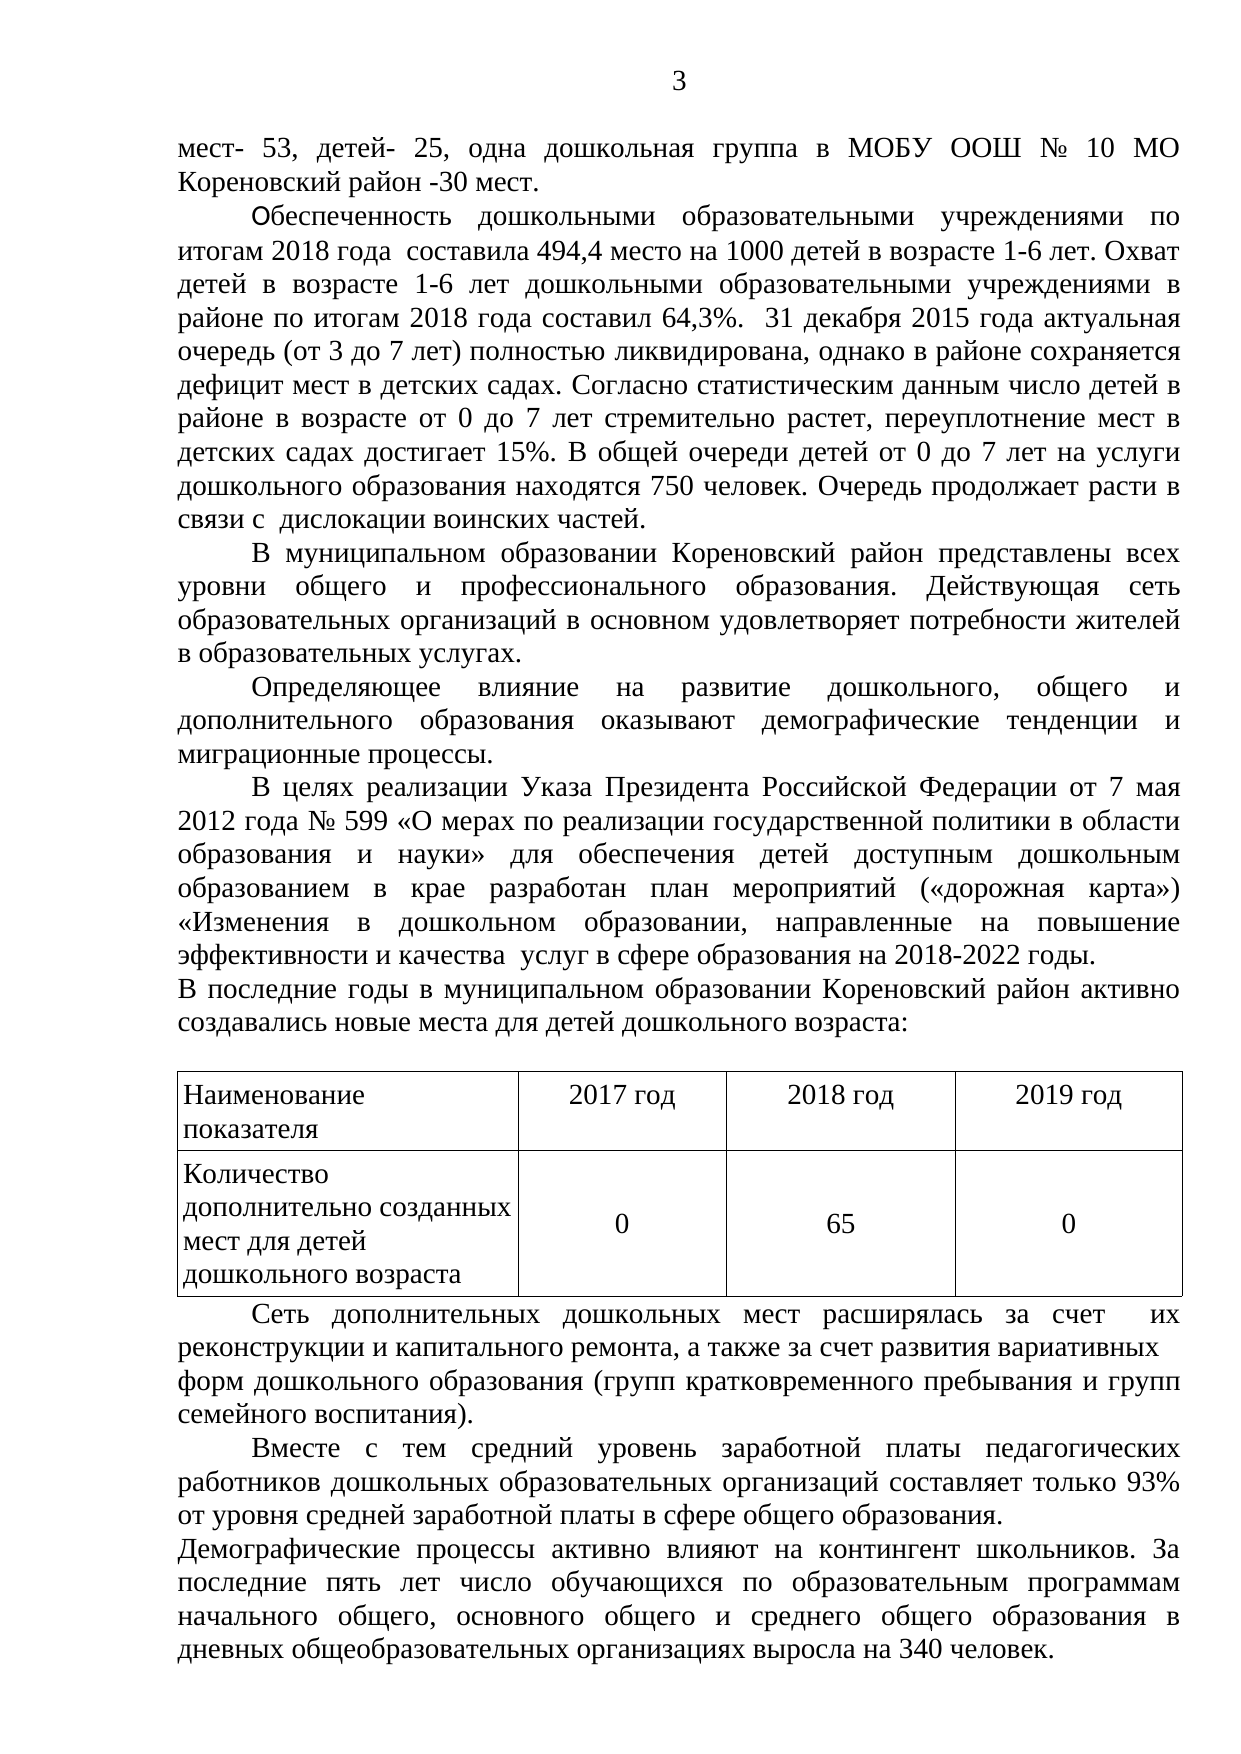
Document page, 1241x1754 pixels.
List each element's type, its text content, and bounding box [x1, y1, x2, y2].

table_header 2017 год [519, 1072, 726, 1150]
table_cell Количество дополнительно созданных мест для детей дошкольного возраста [178, 1151, 518, 1296]
table_header 2018 год [727, 1072, 955, 1150]
text форм дошкольного образования (групп кратковременного пребывания и групп семейного воспитания). [177, 1363, 1181, 1430]
table_header 2019 год [956, 1072, 1182, 1150]
table_cell 0 [519, 1151, 726, 1296]
table_cell 65 [727, 1151, 955, 1296]
table_header Наименование показателя [178, 1072, 518, 1150]
table_cell 0 [956, 1151, 1182, 1296]
text Сеть дополнительных дошкольных мест расширялась за счет их реконструкции и капитального ремонта, а также за счет развития вариативных [177, 1297, 1181, 1363]
text В целях реализации Указа Президента Российской Федерации от 7 мая 2012 года № 599 «О мерах по реализации государственной политики в области образования и науки» для обеспечения детей доступным дошкольным образованием в крае разработан план мероприятий («дорожная карта») «Изменения в дошкольном образовании, направленные на повышение эффективности и качества услуг в сфере образования на 2018-2022 годы. [177, 769, 1181, 971]
text Вместе с тем средний уровень заработной платы педагогических работников дошкольных образовательных организаций составляет только 93% от уровня средней заработной платы в сфере общего образования. [177, 1430, 1181, 1531]
text мест- 53, детей- 25, одна дошкольная группа в МОБУ ООШ № 10 МО Кореновский район -30 мест. [177, 130, 1181, 197]
text 3 [177, 63, 1181, 97]
text Определяющее влияние на развитие дошкольного, общего и дополнительного образования оказывают демографические тенденции и миграционные процессы. [177, 669, 1181, 769]
text В последние годы в муниципальном образовании Кореновский район активно создавались новые места для детей дошкольного возраста: [177, 971, 1181, 1038]
text Демографические процессы активно влияют на контингент школьников. За последние пять лет число обучающихся по образовательным программам начального общего, основного общего и среднего общего образования в дневных общеобразовательных организациях выросла на 340 человек. [177, 1531, 1181, 1665]
text В муниципальном образовании Кореновский район представлены всех уровни общего и профессионального образования. Действующая сеть образовательных организаций в основном удовлетворяет потребности жителей в образовательных услугах. [177, 535, 1181, 669]
text Обеспеченность дошкольными образовательными учреждениями по итогам 2018 года составила 494,4 место на 1000 детей в возрасте 1-6 лет. Охват детей в возрасте 1-6 лет дошкольными образовательными учреждениями в районе по итогам 2018 года составил 64,3%. 31 декабря 2015 года актуальная очередь (от 3 до 7 лет) полностью ликвидирована, однако в районе сохраняется дефицит мест в детских садах. Согласно статистическим данным число детей в районе в возрасте от 0 до 7 лет стремительно растет, переуплотнение мест в детских садах достигает 15%. В общей очереди детей от 0 до 7 лет на услуги дошкольного образования находятся 750 человек. Очередь продолжает расти в связи с дислокации воинских частей. [177, 197, 1181, 535]
